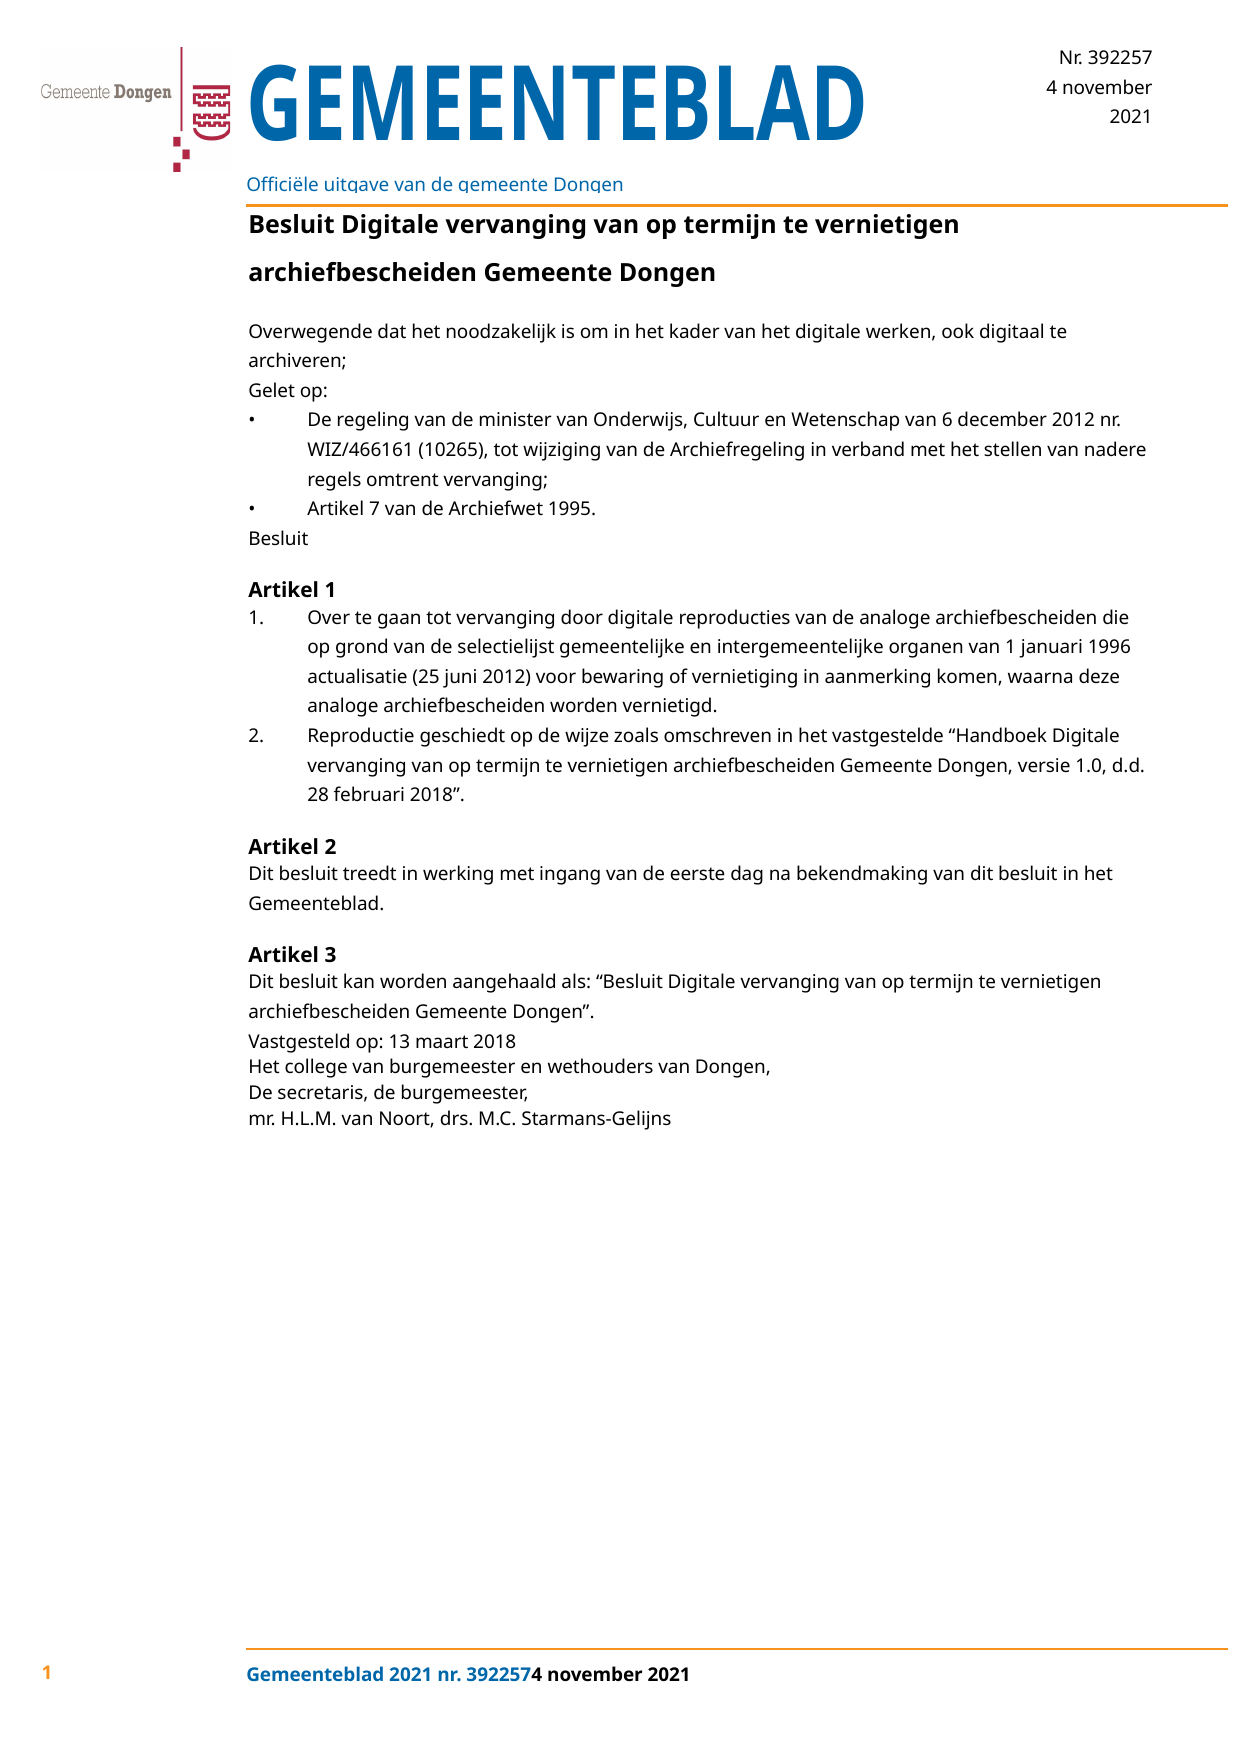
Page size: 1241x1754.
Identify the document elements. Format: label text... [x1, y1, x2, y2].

list Artikel 7 van de Archiefwet 1995. [248, 495, 1152, 521]
text mr. H.L.M. van Noort, drs. M.C. Starmans-Gelijns [248, 1105, 1152, 1131]
text Vastgesteld op: 13 maart 2018 [248, 1028, 1152, 1053]
text Artikel 2 [248, 832, 1152, 860]
text Gelet op: [248, 377, 1152, 403]
picture [41, 47, 231, 172]
list Over te gaan tot vervanging door digitale reproducties van de analoge archiefbescheiden die op grond van de selectielijst gemeentelijke en intergemeentelijke organen van 1 januari 1996 actualisatie (25 juni 2012) voor bewaring of vernietiging in aanmerking komen, waarna deze analoge archiefbescheiden worden vernietigd. [248, 604, 1152, 718]
list De regeling van de minister van Onderwijs, Cultuur en Wetenschap van 6 december 2012 nr. WIZ/466161 (10265), tot wijziging van de Archiefregeling in verband met het stellen van nadere regels omtrent vervanging; [248, 407, 1152, 492]
text Het college van burgemeester en wethouders van Dongen, [248, 1053, 1152, 1079]
text Besluit Digitale vervanging van op termijn te vernietigen archiefbescheiden Gemeente Dongen [248, 207, 1152, 288]
text Overwegende dat het noodzakelijk is om in het kader van het digitale werken, ook digitaal te archiveren; [248, 318, 1152, 373]
list Reproductie geschiedt op de wijze zoals omschreven in het vastgestelde “Handboek Digitale vervanging van op termijn te vernietigen archiefbescheiden Gemeente Dongen, versie 1.0, d.d. 28 februari 2018”. [248, 722, 1152, 807]
text Artikel 3 [248, 940, 1152, 969]
text Artikel 1 [248, 575, 1152, 604]
text Dit besluit treedt in werking met ingang van de eerste dag na bekendmaking van dit besluit in het Gemeenteblad. [248, 860, 1152, 916]
text Dit besluit kan worden aangehaald als: “Besluit Digitale vervanging van op termijn te vernietigen archiefbescheiden Gemeente Dongen”. [248, 969, 1152, 1024]
text Besluit [248, 525, 1152, 551]
text De secretaris, de burgemeester, [248, 1079, 1152, 1105]
